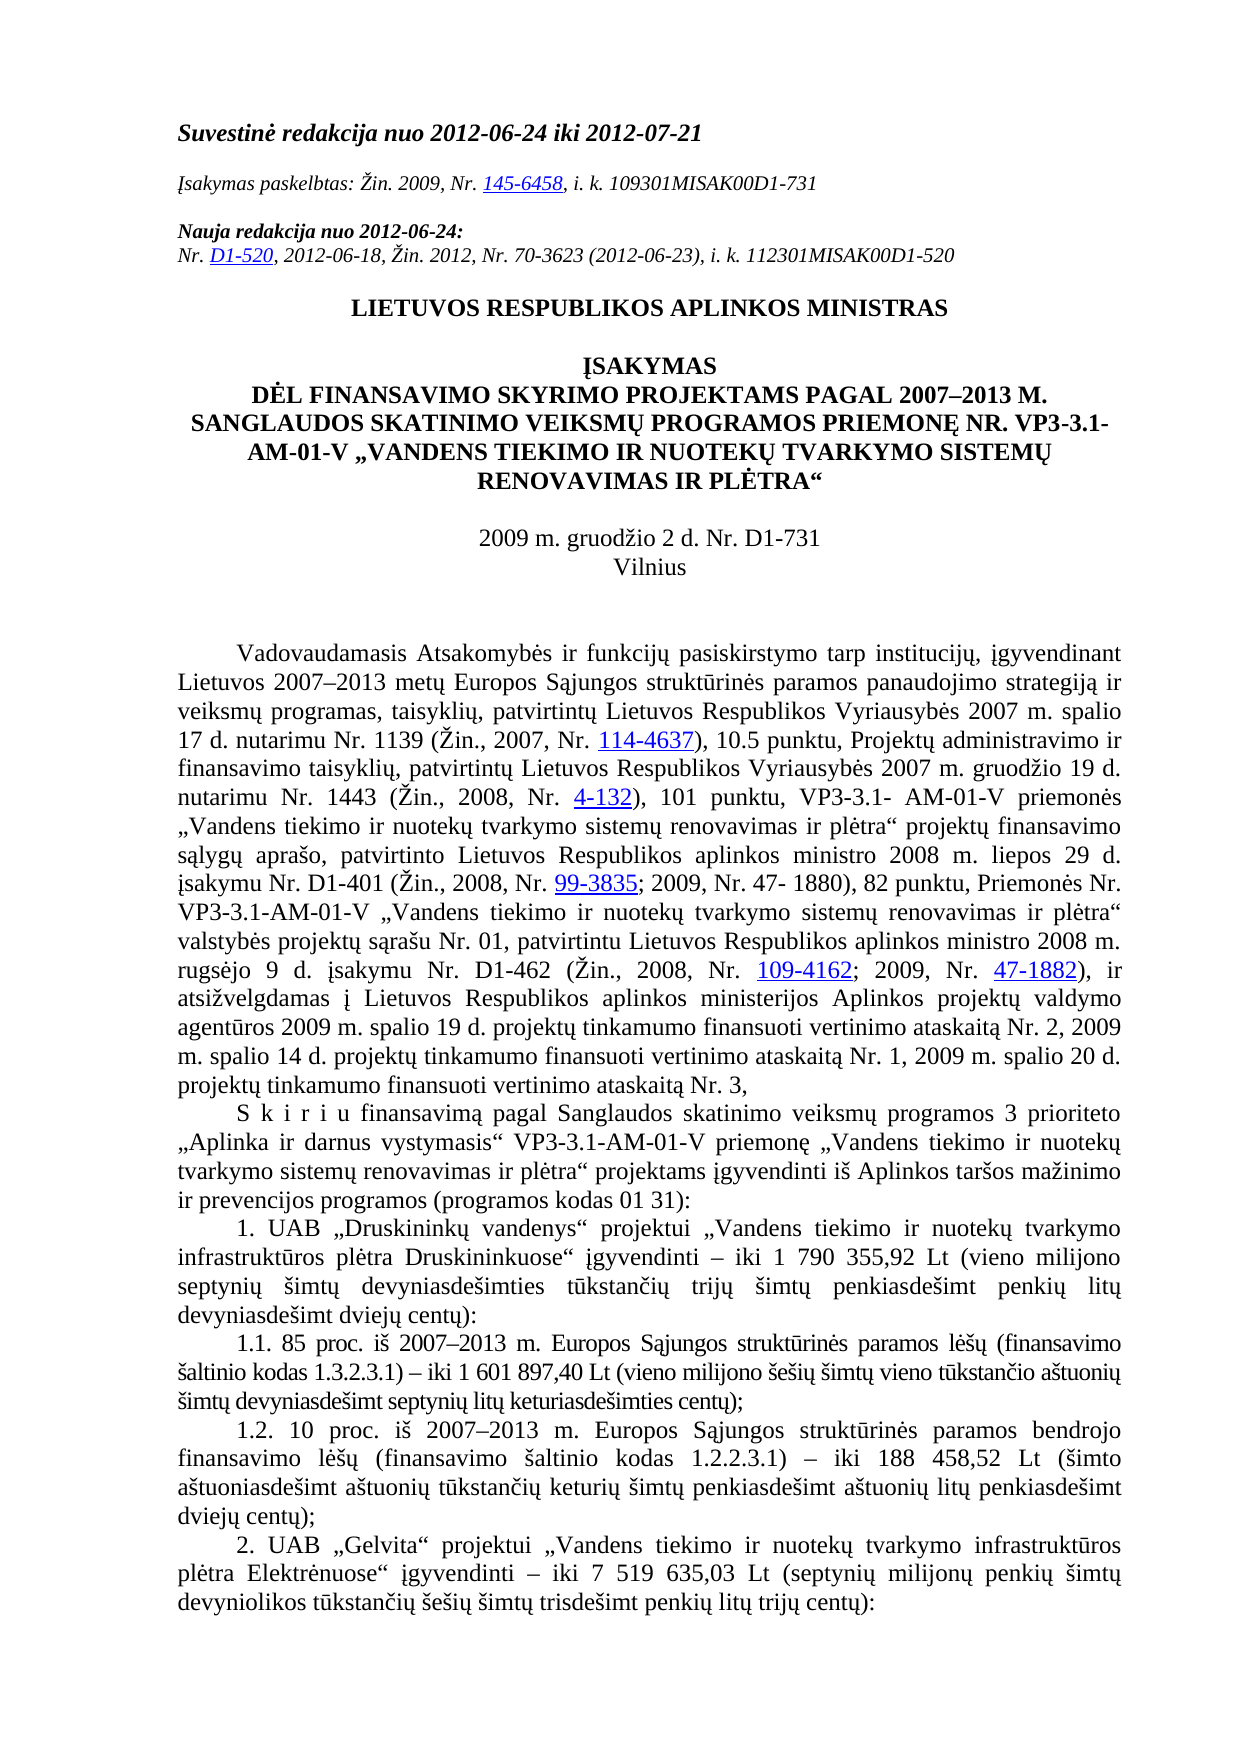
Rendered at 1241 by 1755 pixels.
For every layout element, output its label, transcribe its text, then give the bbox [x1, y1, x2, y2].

text 2. UAB „Gelvita“ projektui „Vandens tiekimo ir nuotekų tvarkymo infrastruktūros plėtra Elektrėnuose“ įgyvendinti – iki 7 519 635,03 Lt (septynių milijonų penkių šimtų devyniolikos tūkstančių šešių šimtų trisdešimt penkių litų trijų centų): [177, 1530, 1122, 1616]
text 1.1. 85 proc. iš 2007–2013 m. Europos Sąjungos struktūrinės paramos lėšų (finansavimo šaltinio kodas 1.3.2.3.1) – iki 1 601 897,40 Lt (vieno milijono šešių šimtų vieno tūkstančio aštuonių šimtų devyniasdešimt septynių litų keturiasdešimties centų); [177, 1328, 1122, 1415]
text dėl FINANSAVIMO SKYRIMO PROJEKTAMS PAGAL 2007–2013 M. SANGLAUDOS SKATINIMO VEIKSMŲ PROGRAMOS PRIEMONĘ Nr. VP3‑3.1-AM-01-V „VANDENS TIEKIMO IR NUOTEKŲ TVARKYMO SISTEMŲ RENOVAVIMAS IR PLĖTRA“ [177, 380, 1122, 495]
text 2009 m. gruodžio 2 d. Nr. D1-731 [177, 523, 1122, 552]
text Įsakymas paskelbtas: Žin. 2009, Nr. 145-6458, i. k. 109301MISAK00D1-731 [177, 171, 1122, 195]
text Nauja redakcija nuo 2012-06-24: [177, 219, 1122, 243]
text 1.2. 10 proc. iš 2007–2013 m. Europos Sąjungos struktūrinės paramos bendrojo finansavimo lėšų (finansavimo šaltinio kodas 1.2.2.3.1) – iki 188 458,52 Lt (šimto aštuoniasdešimt aštuonių tūkstančių keturių šimtų penkiasdešimt aštuonių litų penkiasdešimt dviejų centų); [177, 1415, 1122, 1530]
text Nr. D1-520, 2012-06-18, Žin. 2012, Nr. 70-3623 (2012-06-23), i. k. 112301MISAK00D1-520 [177, 243, 1122, 267]
text 1. UAB „Druskininkų vandenys“ projektui „Vandens tiekimo ir nuotekų tvarkymo infrastruktūros plėtra Druskininkuose“ įgyvendinti – iki 1 790 355,92 Lt (vieno milijono septynių šimtų devyniasdešimties tūkstančių trijų šimtų penkiasdešimt penkių litų devyniasdešimt dviejų centų): [177, 1213, 1122, 1328]
text LIETUVOS RESPUBLIKOS APLINKOS MINISTRAS [177, 293, 1122, 322]
text S k i r i u finansavimą pagal Sanglaudos skatinimo veiksmų programos 3 prioriteto „Aplinka ir darnus vystymasis“ VP3-3.1-AM-01-V priemonę „Vandens tiekimo ir nuotekų tvarkymo sistemų renovavimas ir plėtra“ projektams įgyvendinti iš Aplinkos taršos mažinimo ir prevencijos programos (programos kodas 01 31): [177, 1098, 1122, 1213]
text Vadovaudamasis Atsakomybės ir funkcijų pasiskirstymo tarp institucijų, įgyvendinant Lietuvos 2007–2013 metų Europos Sąjungos struktūrinės paramos panaudojimo strategiją ir veiksmų programas, taisyklių, patvirtintų Lietuvos Respublikos Vyriausybės 2007 m. spalio 17 d. nutarimu Nr. 1139 (Žin., 2007, Nr. 114-4637), 10.5 punktu, Projektų administravimo ir finansavimo taisyklių, patvirtintų Lietuvos Respublikos Vyriausybės 2007 m. gruodžio 19 d. nutarimu Nr. 1443 (Žin., 2008, Nr. 4-132), 101 punktu, VP3-3.1- AM-01-V priemonės „Vandens tiekimo ir nuotekų tvarkymo sistemų renovavimas ir plėtra“ projektų finansavimo sąlygų aprašo, patvirtinto Lietuvos Respublikos aplinkos ministro 2008 m. liepos 29 d. įsakymu Nr. D1-401 (Žin., 2008, Nr. 99-3835; 2009, Nr. 47- 1880), 82 punktu, Priemonės Nr. VP3-3.1-AM-01-V „Vandens tiekimo ir nuotekų tvarkymo sistemų renovavimas ir plėtra“ valstybės projektų sąrašu Nr. 01, patvirtintu Lietuvos Respublikos aplinkos ministro 2008 m. rugsėjo 9 d. įsakymu Nr. D1-462 (Žin., 2008, Nr. 109-4162; 2009, Nr. 47-1882), ir atsižvelgdamas į Lietuvos Respublikos aplinkos ministerijos Aplinkos projektų valdymo agentūros 2009 m. spalio 19 d. projektų tinkamumo finansuoti vertinimo ataskaitą Nr. 2, 2009 m. spalio 14 d. projektų tinkamumo finansuoti vertinimo ataskaitą Nr. 1, 2009 m. spalio 20 d. projektų tinkamumo finansuoti vertinimo ataskaitą Nr. 3, [177, 638, 1122, 1098]
text ĮSAKYMAS [177, 351, 1122, 380]
text Vilnius [177, 552, 1122, 581]
text Suvestinė redakcija nuo 2012-06-24 iki 2012-07-21 [177, 118, 1122, 147]
